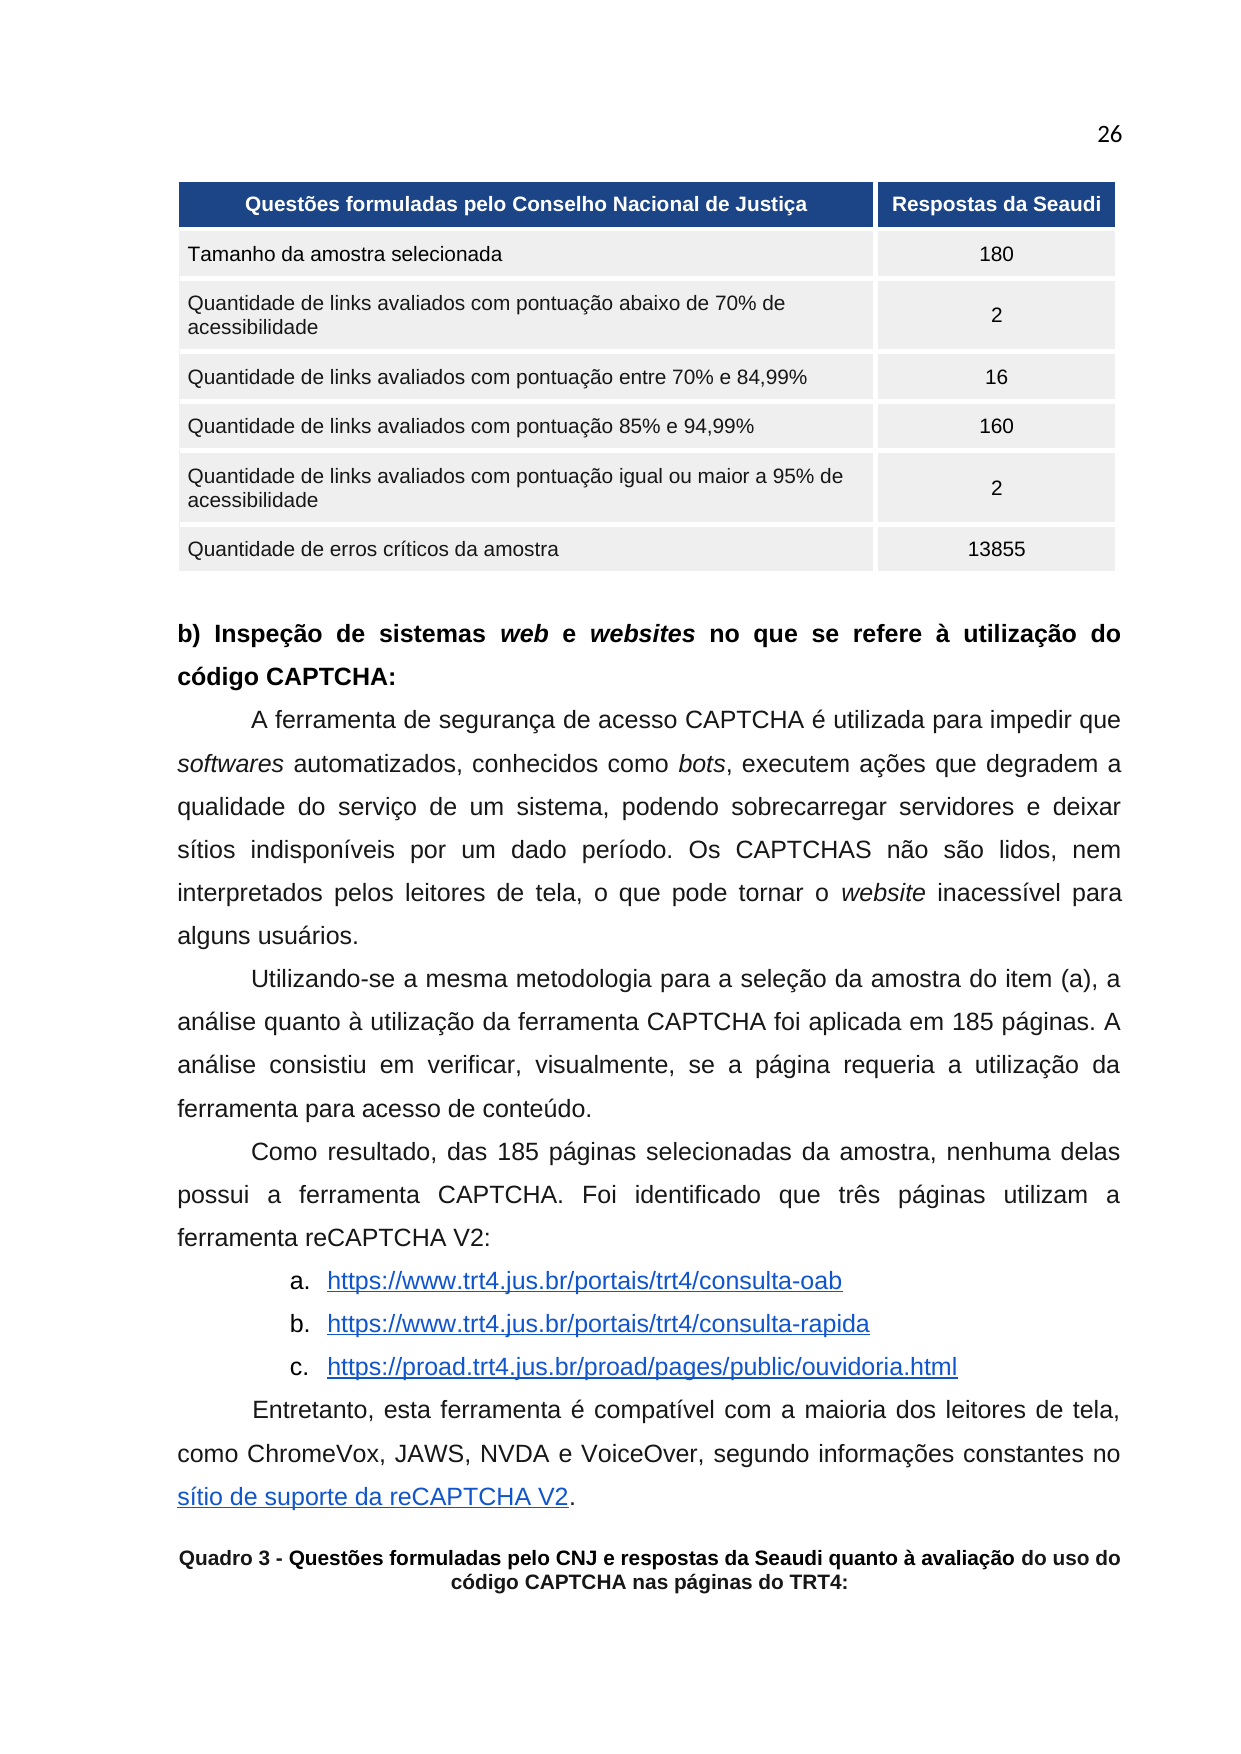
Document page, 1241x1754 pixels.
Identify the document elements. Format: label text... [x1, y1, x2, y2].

text Quadro 3 - Questões formuladas pelo CNJ e respostas da Seaudi quanto à avaliação do uso do código CAPTCHA nas páginas do TRT4: [177, 1546, 1122, 1593]
subtitle b) Inspeção de sistemas web e websites no que se refere à utilização do código CAPTCHA: [177, 619, 1122, 691]
table_cell Quantidade de links avaliados com pontuação 85% e 94,99% [179, 400, 873, 448]
text Como resultado, das 185 páginas selecionadas da amostra, nenhuma delas possui a ferramenta CAPTCHA. Foi identificado que três páginas utilizam a ferramenta reCAPTCHA V2: [177, 1137, 1122, 1252]
table_cell Quantidade de links avaliados com pontuação igual ou maior a 95% de acessibilidade [179, 450, 873, 522]
table_cell 180 [878, 231, 1115, 276]
list https://www.trt4.jus.br/portais/trt4/consulta-oab [289, 1266, 1122, 1295]
table_cell Quantidade de links avaliados com pontuação abaixo de 70% de acessibilidade [179, 277, 873, 349]
text A ferramenta de segurança de acesso CAPTCHA é utilizada para impedir que softwares automatizados, conhecidos como bots, executem ações que degradem a qualidade do serviço de um sistema, podendo sobrecarregar servidores e deixar sítios indisponíveis por um dado período. Os CAPTCHAS não são lidos, nem interpretados pelos leitores de tela, o que pode tornar o website inacessível para alguns usuários. [177, 705, 1122, 950]
table_cell 160 [878, 404, 1115, 448]
table_cell 16 [878, 354, 1115, 399]
table_cell Quantidade de links avaliados com pontuação entre 70% e 84,99% [179, 351, 873, 399]
table_header Questões formuladas pelo Conselho Nacional de Justiça [179, 182, 873, 227]
table_cell Tamanho da amostra selecionada [179, 228, 873, 276]
list https://proad.trt4.jus.br/proad/pages/public/ouvidoria.html [289, 1352, 1122, 1381]
text Utilizando-se a mesma metodologia para a seleção da amostra do item (a), a análise quanto à utilização da ferramenta CAPTCHA foi aplicada em 185 páginas. A análise consistiu em verificar, visualmente, se a página requeria a utilização da ferramenta para acesso de conteúdo. [177, 964, 1122, 1122]
text Entretanto, esta ferramenta é compatível com a maioria dos leitores de tela, como ChromeVox, JAWS, NVDA e VoiceOver, segundo informações constantes no sítio de suporte da reCAPTCHA V2. [177, 1395, 1122, 1510]
list https://www.trt4.jus.br/portais/trt4/consulta-rapida [289, 1309, 1122, 1338]
table_cell 13855 [878, 527, 1115, 571]
table_cell 2 [878, 281, 1115, 349]
table_header Respostas da Seaudi [878, 182, 1115, 227]
table_cell Quantidade de erros críticos da amostra [179, 523, 873, 571]
table_cell 2 [878, 453, 1115, 522]
